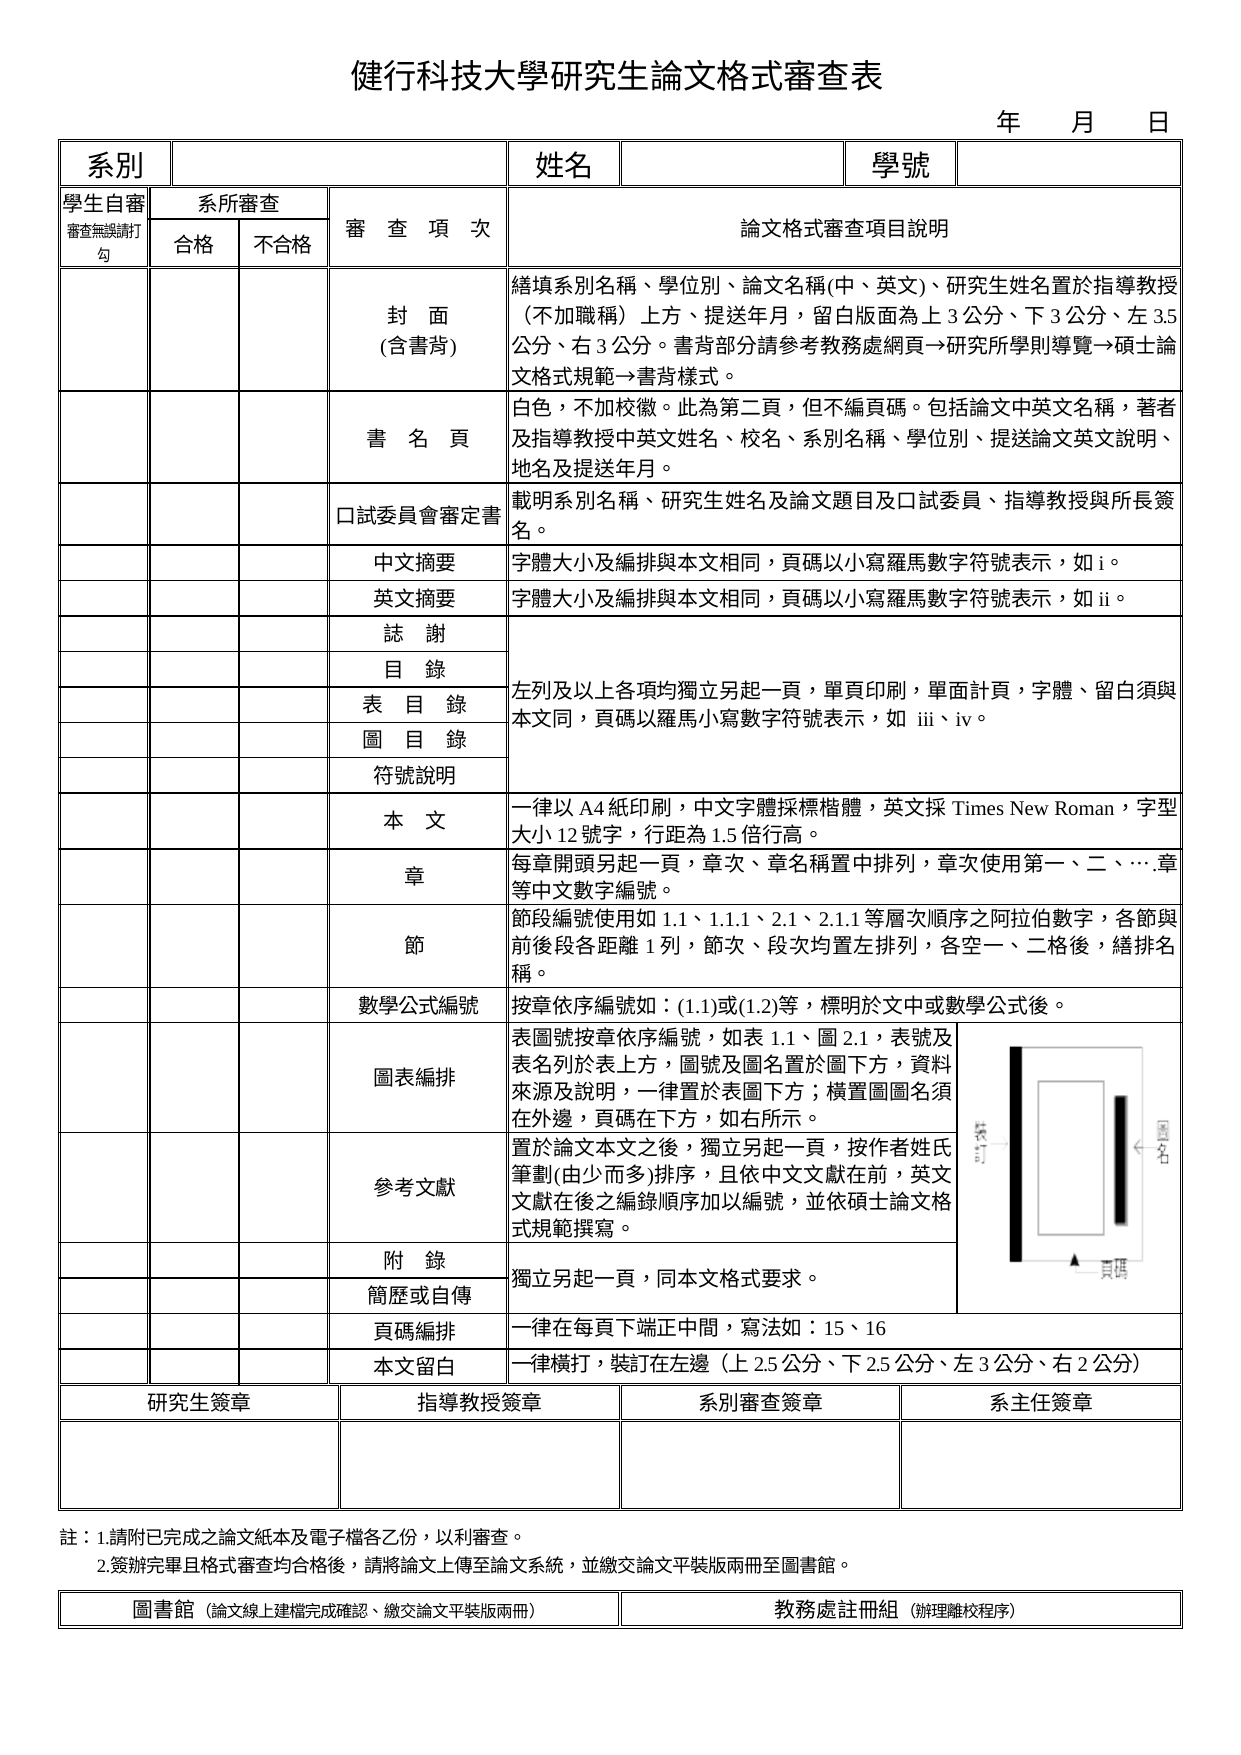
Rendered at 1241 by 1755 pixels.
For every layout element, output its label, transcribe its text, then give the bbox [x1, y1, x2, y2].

table_cell 表圖號按章依序編號，如表1.1、圖2.1，表號及表名列於表上方，圖號及圖名置於圖下方，資料來源及說明，一律置於表圖下方；橫置圖圖名須在外邊，頁碼在下方，如右所示。 [509, 1023, 956, 1132]
table_cell 一律橫打，裝訂在左邊（上2.5公分、下2.5公分、左3公分、右2公分） [509, 1350, 1180, 1383]
table_cell 系別審查簽章 [622, 1386, 899, 1419]
table_cell 誌 謝 [330, 617, 506, 651]
table_cell 不合格 [240, 220, 327, 266]
table_cell [240, 484, 327, 544]
table_cell 本文留白 [330, 1350, 506, 1383]
table_cell [240, 794, 327, 848]
table_cell 節 [330, 905, 506, 986]
table_cell 字體大小及編排與本文相同，頁碼以小寫羅馬數字符號表示，如ii。 [509, 581, 1180, 615]
table_cell 按章依序編號如：(1.1)或(1.2)等，標明於文中或數學公式後。 [509, 988, 1180, 1022]
table_cell 附 錄 [330, 1243, 506, 1277]
table_cell [61, 850, 147, 904]
table_cell [151, 850, 238, 904]
table_cell 圖表編排 [330, 1023, 506, 1132]
table_cell 頁碼編排 [330, 1314, 506, 1348]
table_cell [240, 723, 327, 757]
table_cell 節段編號使用如1.1、1.1.1、2.1、2.1.1等層次順序之阿拉伯數字，各節與前後段各距離1列，節次、段次均置左排列，各空一、二格後，繕排名稱。 [509, 905, 1180, 986]
table_cell 封 面 (含書背) [330, 269, 506, 390]
table_cell [61, 1422, 338, 1507]
table_cell 系所審查 [151, 188, 327, 218]
table_cell [151, 652, 238, 686]
table_cell [240, 546, 327, 580]
table_cell 章 [330, 850, 506, 904]
table_cell 本 文 [330, 794, 506, 848]
table_cell [958, 1023, 1180, 1312]
table_cell [240, 758, 327, 792]
table_cell [902, 1422, 1180, 1507]
table_header 圖書館（論文線上建檔完成確認、繳交論文平裝版兩冊） [61, 1593, 618, 1625]
table_cell [151, 1133, 238, 1242]
table_cell [151, 794, 238, 848]
table_cell [61, 723, 147, 757]
table_cell [61, 1133, 147, 1242]
table_cell [622, 1422, 899, 1507]
table_cell [341, 1422, 619, 1507]
table_cell [173, 142, 506, 184]
table_cell 一律在每頁下端正中間，寫法如：15、16 [509, 1314, 1180, 1348]
table_cell 簡歷或自傳 [330, 1279, 506, 1312]
table_cell [151, 758, 238, 792]
table_cell 口試委員會審定書 [330, 484, 506, 544]
table_cell 書 名 頁 [330, 392, 506, 482]
table_cell 白色，不加校徽。此為第二頁，但不編頁碼。包括論文中英文名稱，著者及指導教授中英文姓名、校名、系別名稱、學位別、提送論文英文說明、地名及提送年月。 [509, 392, 1180, 482]
table_cell [151, 905, 238, 986]
table_cell [240, 850, 327, 904]
table_cell 論文格式審查項目說明 [509, 188, 1180, 266]
table_cell [61, 1243, 147, 1277]
table_cell 一律以A4紙印刷，中文字體採標楷體，英文採Times New Roman，字型大小12號字，行距為1.5倍行高。 [509, 794, 1180, 848]
table_cell [151, 1023, 238, 1132]
table_cell [1174, 103, 1181, 139]
table_cell [61, 1350, 147, 1383]
table_cell 載明系別名稱、研究生姓名及論文題目及口試委員、指導教授與所長簽名。 [509, 484, 1180, 544]
table_cell [61, 581, 147, 615]
text 註：1.請附已完成之論文紙本及電子檔各乙份，以利審查。 [59, 1523, 1181, 1550]
table_cell [240, 1023, 327, 1132]
table_cell [61, 392, 147, 482]
table_cell [240, 1243, 327, 1277]
table_cell 指導教授簽章 [341, 1386, 619, 1419]
table_cell [61, 758, 147, 792]
table_cell 每章開頭另起一頁，章次、章名稱置中排列，章次使用第一、二、….章等中文數字編號。 [509, 850, 1180, 904]
table_cell [61, 1279, 147, 1312]
table_cell [151, 392, 238, 482]
table_cell [240, 1279, 327, 1312]
table_header 健行科技大學研究生論文格式審查表 [59, 51, 1174, 103]
table_cell [240, 652, 327, 686]
table_cell [240, 617, 327, 651]
table_cell [151, 723, 238, 757]
table_cell [240, 905, 327, 986]
table_cell 繕填系別名稱、學位別、論文名稱(中、英文)、研究生姓名置於指導教授（不加職稱）上方、提送年月，留白版面為上3公分、下3公分、左3.5公分、右3公分。書背部分請參考教務處網頁→研究所學則導覽→碩士論文格式規範→書背樣式。 [509, 269, 1180, 390]
table_cell [151, 1279, 238, 1312]
table_cell [151, 988, 238, 1022]
table_cell [240, 269, 327, 390]
table_cell [240, 988, 327, 1022]
table_cell 左列及以上各項均獨立另起一頁，單頁印刷，單面計頁，字體、留白須與本文同，頁碼以羅馬小寫數字符號表示，如 iii、iv。 [509, 617, 1180, 792]
table_cell [61, 617, 147, 651]
table_cell [240, 688, 327, 721]
table_cell 系別 [61, 142, 170, 184]
table_cell [151, 484, 238, 544]
table_cell [61, 652, 147, 686]
table_cell [61, 688, 147, 721]
table_cell [151, 688, 238, 721]
table_cell 中文摘要 [330, 546, 506, 580]
table_cell [61, 1314, 147, 1348]
table_cell [240, 392, 327, 482]
table_cell [61, 905, 147, 986]
table_cell [151, 581, 238, 615]
table_cell [151, 1350, 238, 1383]
table_header 教務處註冊組（辦理離校程序） [622, 1593, 1180, 1625]
table_cell 符號說明 [330, 758, 506, 792]
table_cell [61, 269, 147, 390]
table_cell [958, 142, 1180, 184]
table_cell 學號 [846, 142, 955, 184]
table_cell 字體大小及編排與本文相同，頁碼以小寫羅馬數字符號表示，如i。 [509, 546, 1180, 580]
table_cell [240, 1133, 327, 1242]
table_cell [61, 484, 147, 544]
text 2.簽辦完畢且格式審查均合格後，請將論文上傳至論文系統，並繳交論文平裝版兩冊至圖書館。 [97, 1550, 1181, 1577]
table_cell [151, 1243, 238, 1277]
table_cell [151, 1314, 238, 1348]
table_cell [240, 581, 327, 615]
table_cell 圖 目 錄 [330, 723, 506, 757]
table_cell [61, 988, 147, 1022]
table_cell 系主任簽章 [902, 1386, 1180, 1419]
table_cell 目 錄 [330, 652, 506, 686]
table_cell [61, 546, 147, 580]
table_cell [622, 142, 843, 184]
table_cell 學生自審 審查無誤請打勾 [61, 188, 147, 266]
table_cell 表 目 錄 [330, 688, 506, 721]
table_cell [61, 1023, 147, 1132]
table_cell [240, 1350, 327, 1383]
table_cell 審 查 項 次 [330, 188, 506, 266]
table_cell [151, 617, 238, 651]
table_cell [151, 269, 238, 390]
table_cell [151, 546, 238, 580]
table_cell 研究生簽章 [61, 1386, 338, 1419]
table_cell 合格 [151, 220, 238, 266]
table_cell [61, 794, 147, 848]
table_cell 姓名 [509, 142, 619, 184]
table_cell 獨立另起一頁，同本文格式要求。 [509, 1243, 956, 1312]
table_cell 數學公式編號 [330, 988, 506, 1022]
table_cell [240, 1314, 327, 1348]
table_cell 參考文獻 [330, 1133, 506, 1242]
table_cell 置於論文本文之後，獨立另起一頁，按作者姓氏筆劃(由少而多)排序，且依中文文獻在前，英文文獻在後之編錄順序加以編號，並依碩士論文格式規範撰寫。 [509, 1133, 956, 1242]
table_cell 年 月 日 [59, 103, 1174, 139]
table_cell 英文摘要 [330, 581, 506, 615]
table_header [1174, 51, 1181, 103]
